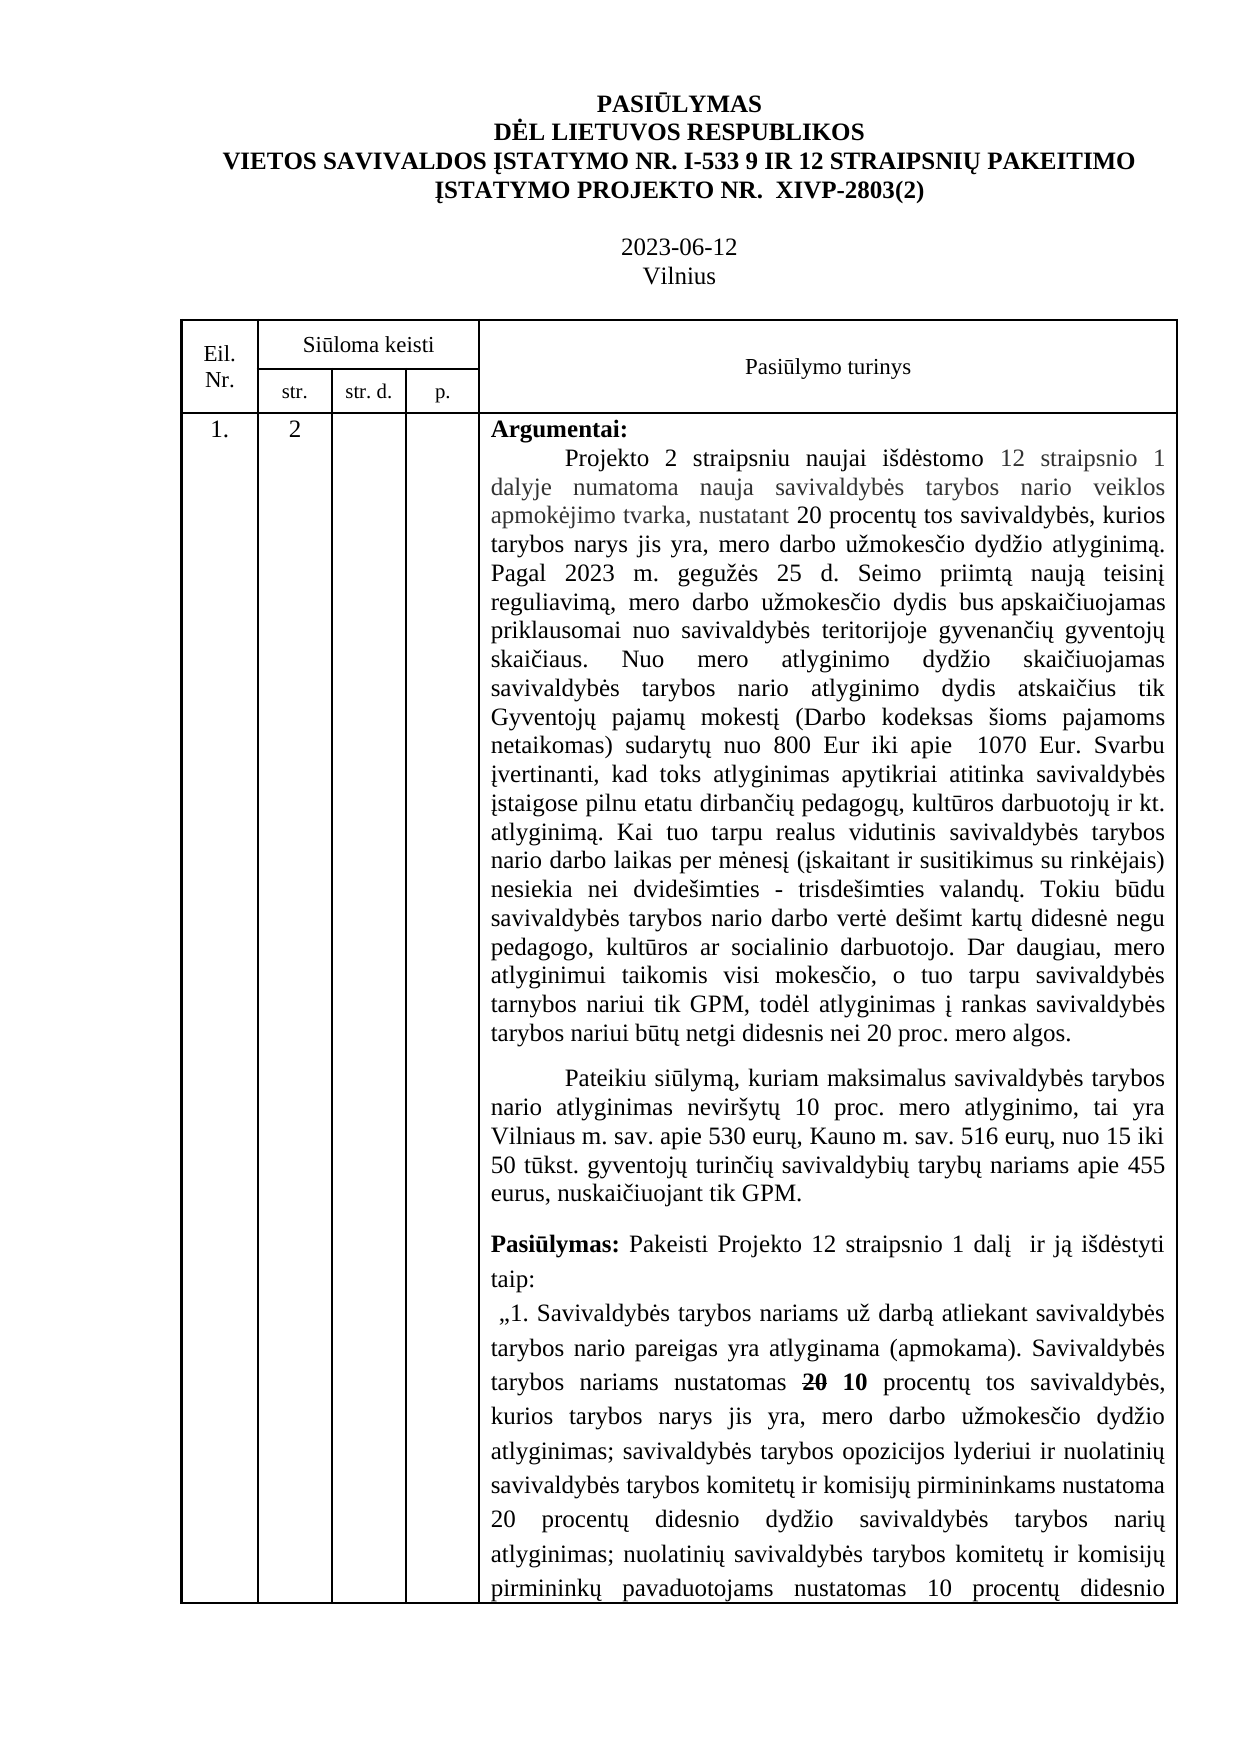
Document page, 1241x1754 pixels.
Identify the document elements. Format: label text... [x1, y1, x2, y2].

table_cell p. [407, 370, 478, 412]
text Vilnius [177, 261, 1181, 290]
table_header Eil. Nr. [183, 321, 257, 412]
table_cell str. [259, 370, 331, 412]
table_cell Argumentai: Projekto 2 straipsniu naujai išdėstomo 12 straipsnio 1 dalyje numatoma nauja savivaldybės tarybos nario veiklos apmokėjimo tvarka, nustatant 20 procentų tos savivaldybės, kurios tarybos narys jis yra, mero darbo užmokesčio dydžio atlyginimą. Pagal 2023 m. gegužės 25 d. Seimo priimtą naują teisinį reguliavimą, mero darbo užmokesčio dydis bus apskaičiuojamas priklausomai nuo savivaldybės teritorijoje gyvenančių gyventojų skaičiaus. Nuo mero atlyginimo dydžio skaičiuojamas savivaldybės tarybos nario atlyginimo dydis atskaičius tik Gyventojų pajamų mokestį (Darbo kodeksas šioms pajamoms netaikomas) sudarytų nuo 800 Eur iki apie 1070 Eur. Svarbu įvertinanti, kad toks atlyginimas apytikriai atitinka savivaldybės įstaigose pilnu etatu dirbančių pedagogų, kultūros darbuotojų ir kt. atlyginimą. Kai tuo tarpu realus vidutinis savivaldybės tarybos nario darbo laikas per mėnesį (įskaitant ir susitikimus su rinkėjais) nesiekia nei dvidešimties - trisdešimties valandų. Tokiu būdu savivaldybės tarybos nario darbo vertė dešimt kartų didesnė negu pedagogo, kultūros ar socialinio darbuotojo. Dar daugiau, mero atlyginimui taikomis visi mokesčio, o tuo tarpu savivaldybės tarnybos nariui tik GPM, todėl atlyginimas į rankas savivaldybės tarybos nariui būtų netgi didesnis nei 20 proc. mero algos. Pateikiu siūlymą, kuriam maksimalus savivaldybės tarybos nario atlyginimas neviršytų 10 proc. mero atlyginimo, tai yra Vilniaus m. sav. apie 530 eurų, Kauno m. sav. 516 eurų, nuo 15 iki 50 tūkst. gyventojų turinčių savivaldybių tarybų nariams apie 455 eurus, nuskaičiuojant tik GPM. Pasiūlymas: Pakeisti Projekto 12 straipsnio 1 dalį ir ją išdėstyti taip: „1. Savivaldybės tarybos nariams už darbą atliekant savivaldybės tarybos nario pareigas yra atlyginama (apmokama). Savivaldybės tarybos nariams nustatomas 20 10 procentų tos savivaldybės, kurios tarybos narys jis yra, mero darbo užmokesčio dydžio atlyginimas; savivaldybės tarybos opozicijos lyderiui ir nuolatinių savivaldybės tarybos komitetų ir komisijų pirmininkams nustatoma 20 procentų didesnio dydžio savivaldybės tarybos narių atlyginimas; nuolatinių savivaldybės tarybos komitetų ir komisijų pirmininkų pavaduotojams nustatomas 10 procentų didesnio [480, 414, 1176, 1602]
text DĖL LIETUVOS RESPUBLIKOS VIETOS SAVIVALDOS ĮSTATYMO NR. I-533 9 IR 12 STRAIPSNIŲ PAKEITIMO [177, 117, 1181, 175]
text 2023-06-12 [177, 232, 1181, 261]
table_cell str. d. [333, 370, 405, 412]
table_cell 1. [183, 414, 257, 1602]
table_cell [407, 414, 478, 1602]
table_cell [333, 414, 405, 1602]
table_header Pasiūlymo turinys [480, 321, 1176, 412]
table_cell 2 [259, 414, 331, 1602]
text PASIŪLYMAS [177, 89, 1181, 117]
table_header Siūloma keisti [259, 321, 478, 368]
text ĮSTATYMO PROJEKTO NR. XIVP-2803(2) [177, 175, 1181, 204]
